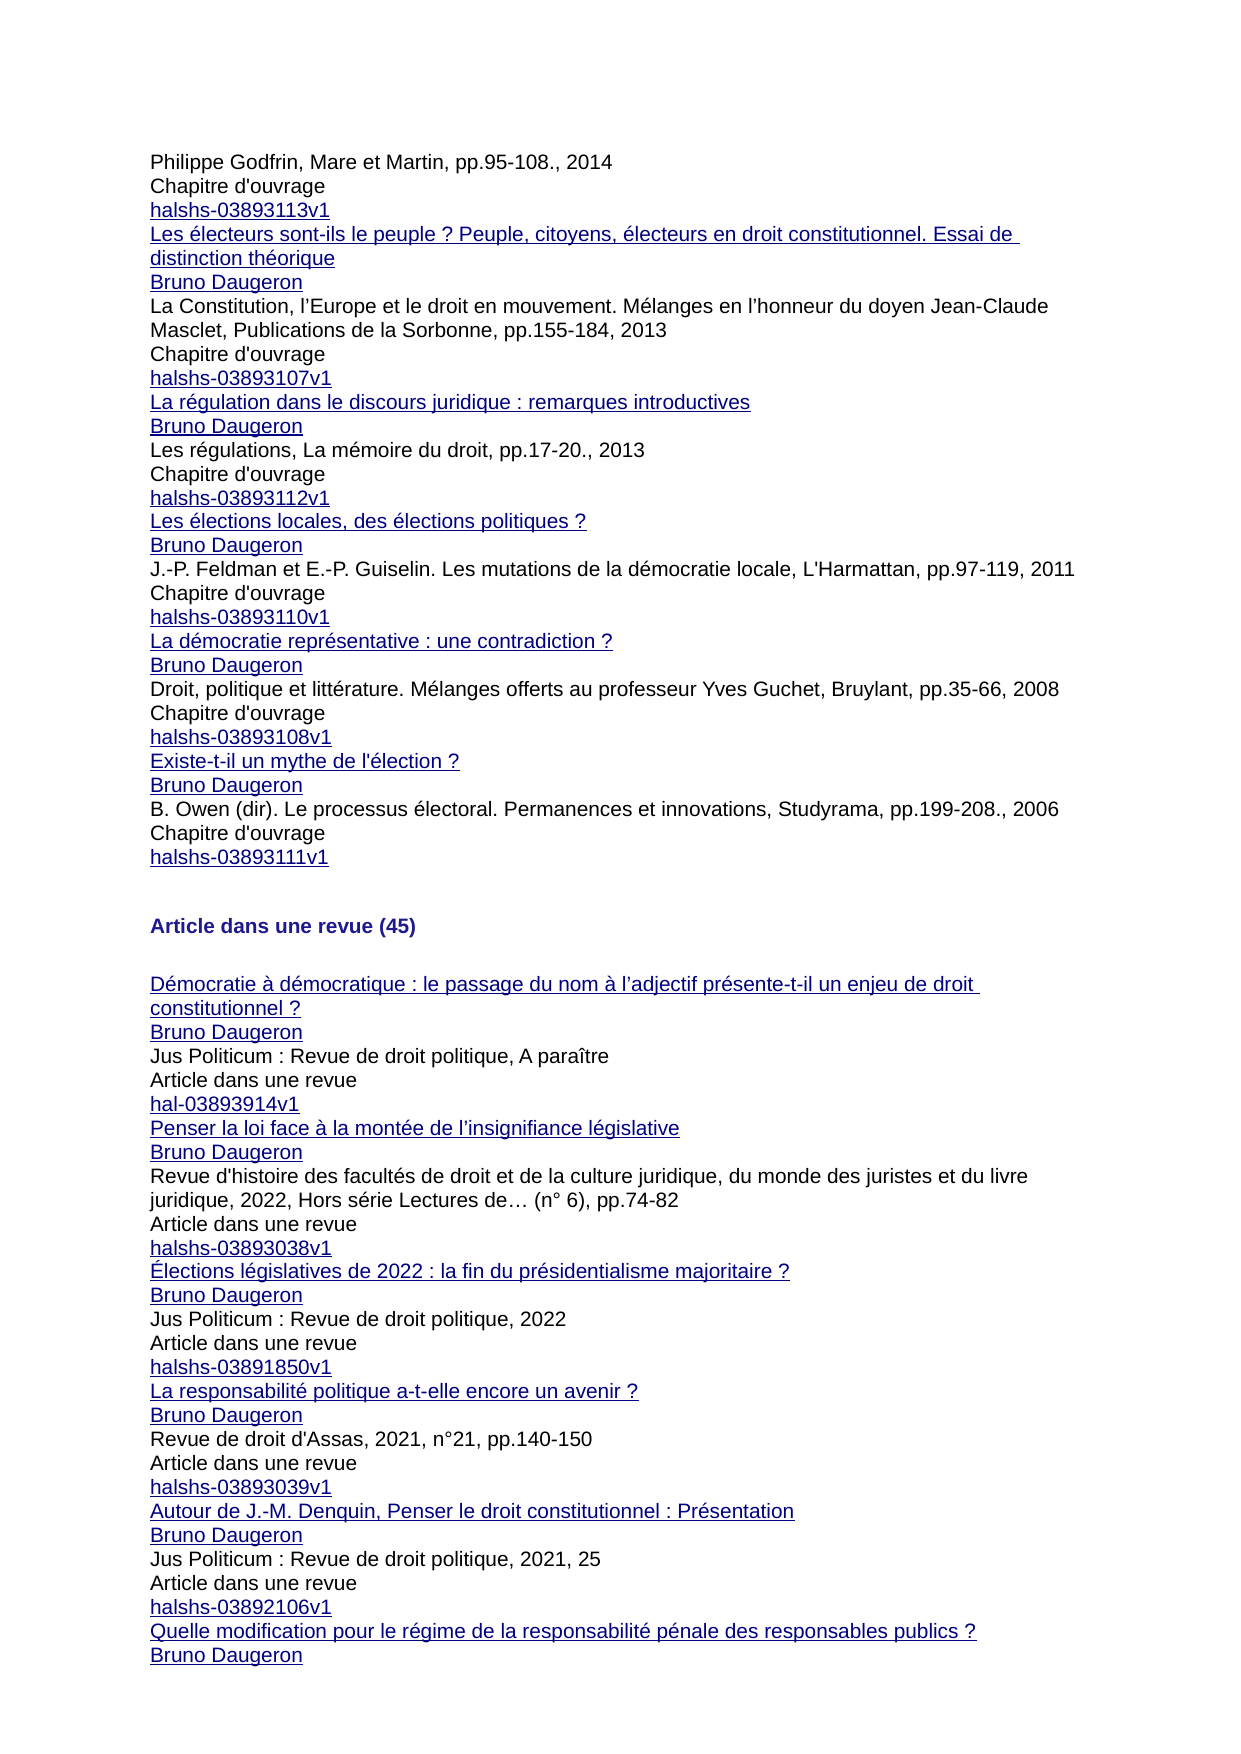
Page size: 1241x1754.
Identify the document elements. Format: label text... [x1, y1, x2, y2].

table_header Démocratie à démocratique : le passage du nom à l’adjectif présente-t-il un enjeu de droit constitutionnel ? Bruno Daugeron Jus Politicum : Revue de droit politique, A paraître Article dans une revue hal-03893914v1 [150, 972, 1090, 1116]
table_cell La démocratie représentative : une contradiction ? Bruno Daugeron Droit, politique et littérature. Mélanges offerts au professeur Yves Guchet, Bruylant, pp.35-66, 2008 Chapitre d'ouvrage halshs-03893108v1 [150, 629, 1090, 749]
table_cell Quelle modification pour le régime de la responsabilité pénale des responsables publics ? Bruno Daugeron [150, 1619, 1090, 1667]
table_cell Les électeurs sont-ils le peuple ? Peuple, citoyens, électeurs en droit constitutionnel. Essai de distinction théorique Bruno Daugeron La Constitution, l’Europe et le droit en mouvement. Mélanges en l’honneur du doyen Jean-Claude Masclet, Publications de la Sorbonne, pp.155-184, 2013 Chapitre d'ouvrage halshs-03893107v1 [150, 222, 1090, 389]
table_cell Philippe Godfrin, Mare et Martin, pp.95-108., 2014 Chapitre d'ouvrage halshs-03893113v1 [150, 150, 1090, 222]
subtitle Article dans une revue (45) [150, 913, 1090, 937]
table_cell Autour de J.-M. Denquin, Penser le droit constitutionnel : Présentation Bruno Daugeron Jus Politicum : Revue de droit politique, 2021, 25 Article dans une revue halshs-03892106v1 [150, 1499, 1090, 1619]
table_cell La responsabilité politique a-t-elle encore un avenir ? Bruno Daugeron Revue de droit d'Assas, 2021, n°21, pp.140-150 Article dans une revue halshs-03893039v1 [150, 1379, 1090, 1499]
table_cell Les élections locales, des élections politiques ? Bruno Daugeron J.-P. Feldman et E.-P. Guiselin. Les mutations de la démocratie locale, L'Harmattan, pp.97-119, 2011 Chapitre d'ouvrage halshs-03893110v1 [150, 509, 1090, 629]
table_cell La régulation dans le discours juridique : remarques introductives Bruno Daugeron Les régulations, La mémoire du droit, pp.17-20., 2013 Chapitre d'ouvrage halshs-03893112v1 [150, 390, 1090, 509]
table_cell Penser la loi face à la montée de l’insignifiance législative Bruno Daugeron Revue d'histoire des facultés de droit et de la culture juridique, du monde des juristes et du livre juridique, 2022, Hors série Lectures de… (n° 6), pp.74-82 Article dans une revue halshs-03893038v1 [150, 1116, 1090, 1259]
table_cell Existe-t-il un mythe de l'élection ? Bruno Daugeron B. Owen (dir). Le processus électoral. Permanences et innovations, Studyrama, pp.199-208., 2006 Chapitre d'ouvrage halshs-03893111v1 [150, 749, 1090, 869]
table_cell Élections législatives de 2022 : la fin du présidentialisme majoritaire ? Bruno Daugeron Jus Politicum : Revue de droit politique, 2022 Article dans une revue halshs-03891850v1 [150, 1259, 1090, 1379]
